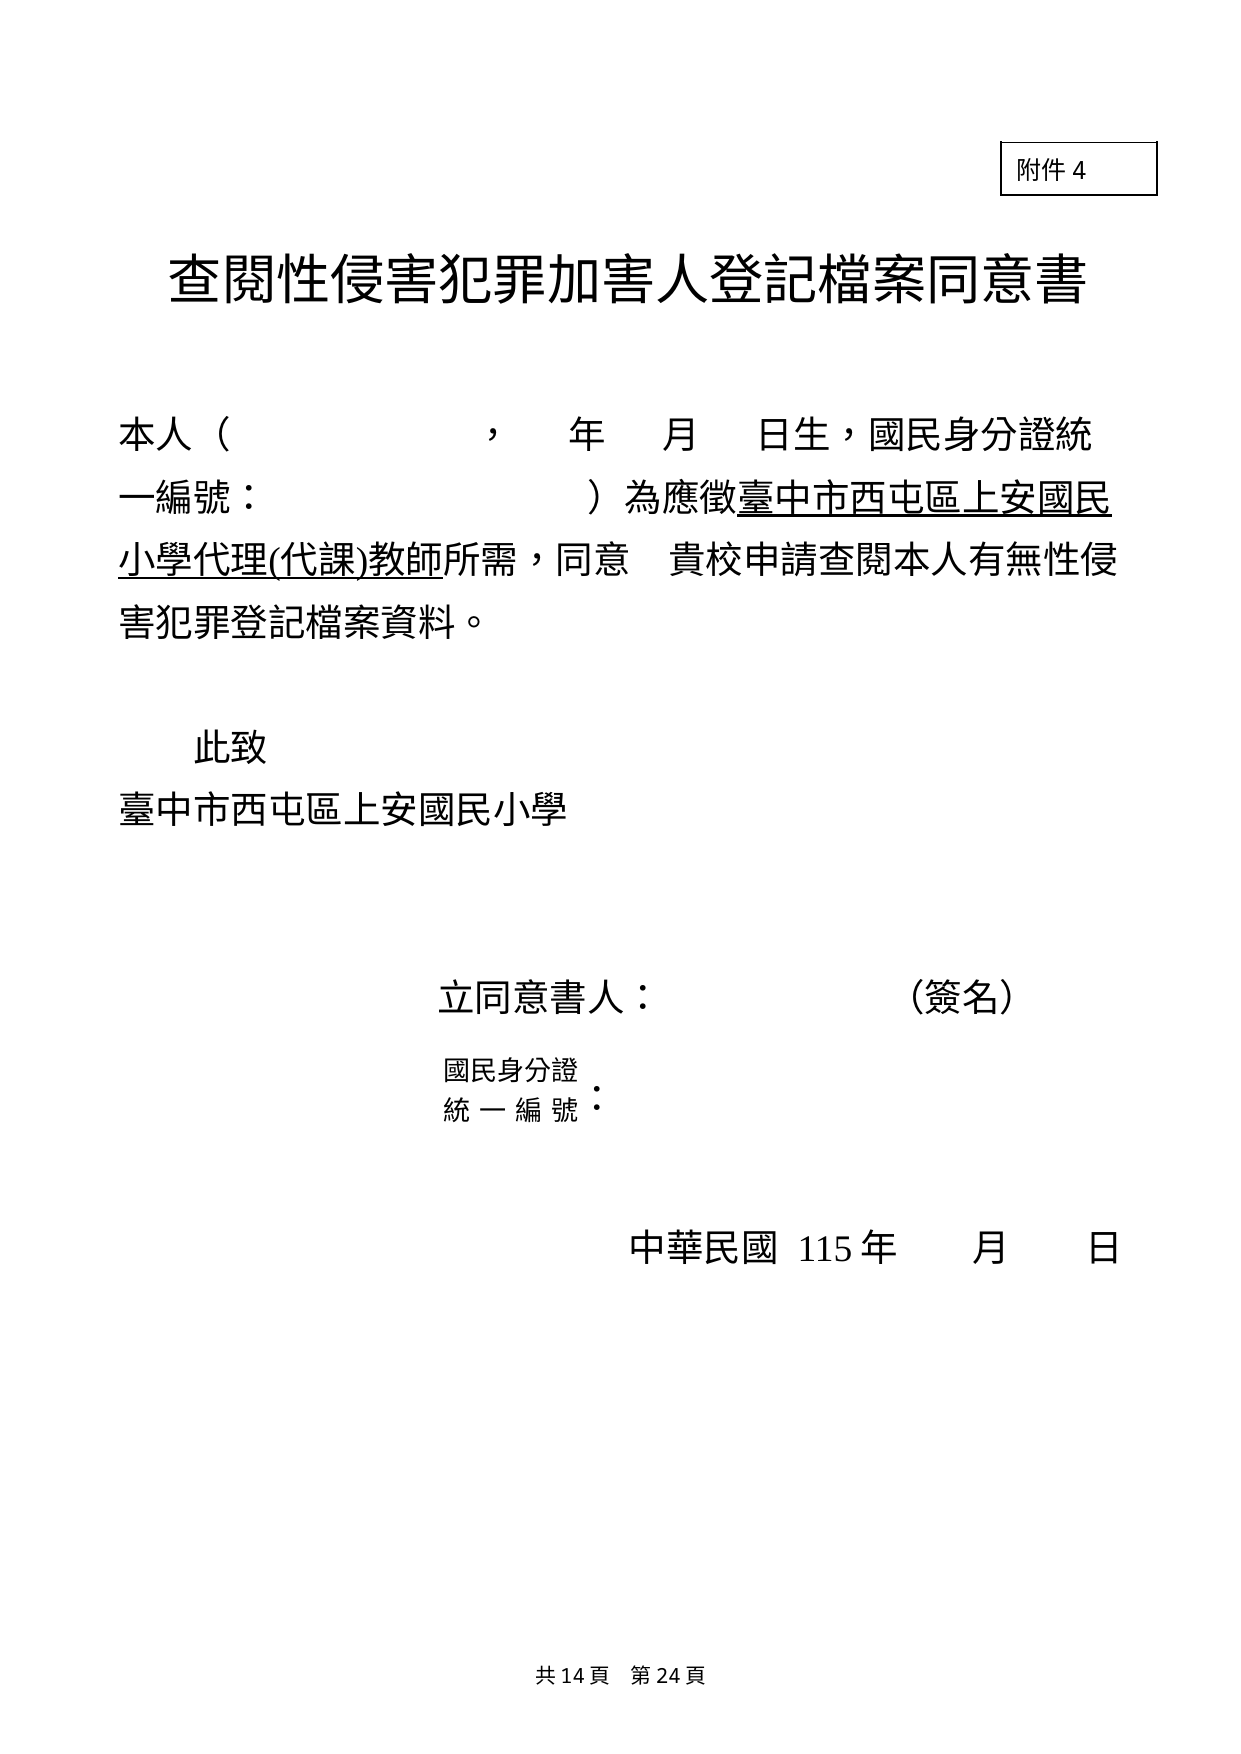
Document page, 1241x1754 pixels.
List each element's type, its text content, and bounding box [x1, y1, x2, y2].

text 中華民國 115年 月 日 [118, 1203, 1122, 1266]
text 臺中市西屯區上安國民小學 [118, 766, 1122, 828]
text 查閱性侵害犯罪加害人登記檔案同意書 [118, 203, 1138, 328]
text 立同意書人： （簽名） [118, 953, 1122, 1016]
text 附件4 [1017, 150, 1141, 187]
text 本人（ ， 年 月 日生，國民身分證統一編號： ）為應徵臺中市西屯區上安國民小學代理(代課)教師所需，同意 貴校申請查閱本人有無性侵害犯罪登記檔案資料。 [118, 391, 1122, 641]
text 此致 [118, 703, 1122, 766]
text 國民身分證統一編號： [118, 1016, 1122, 1141]
